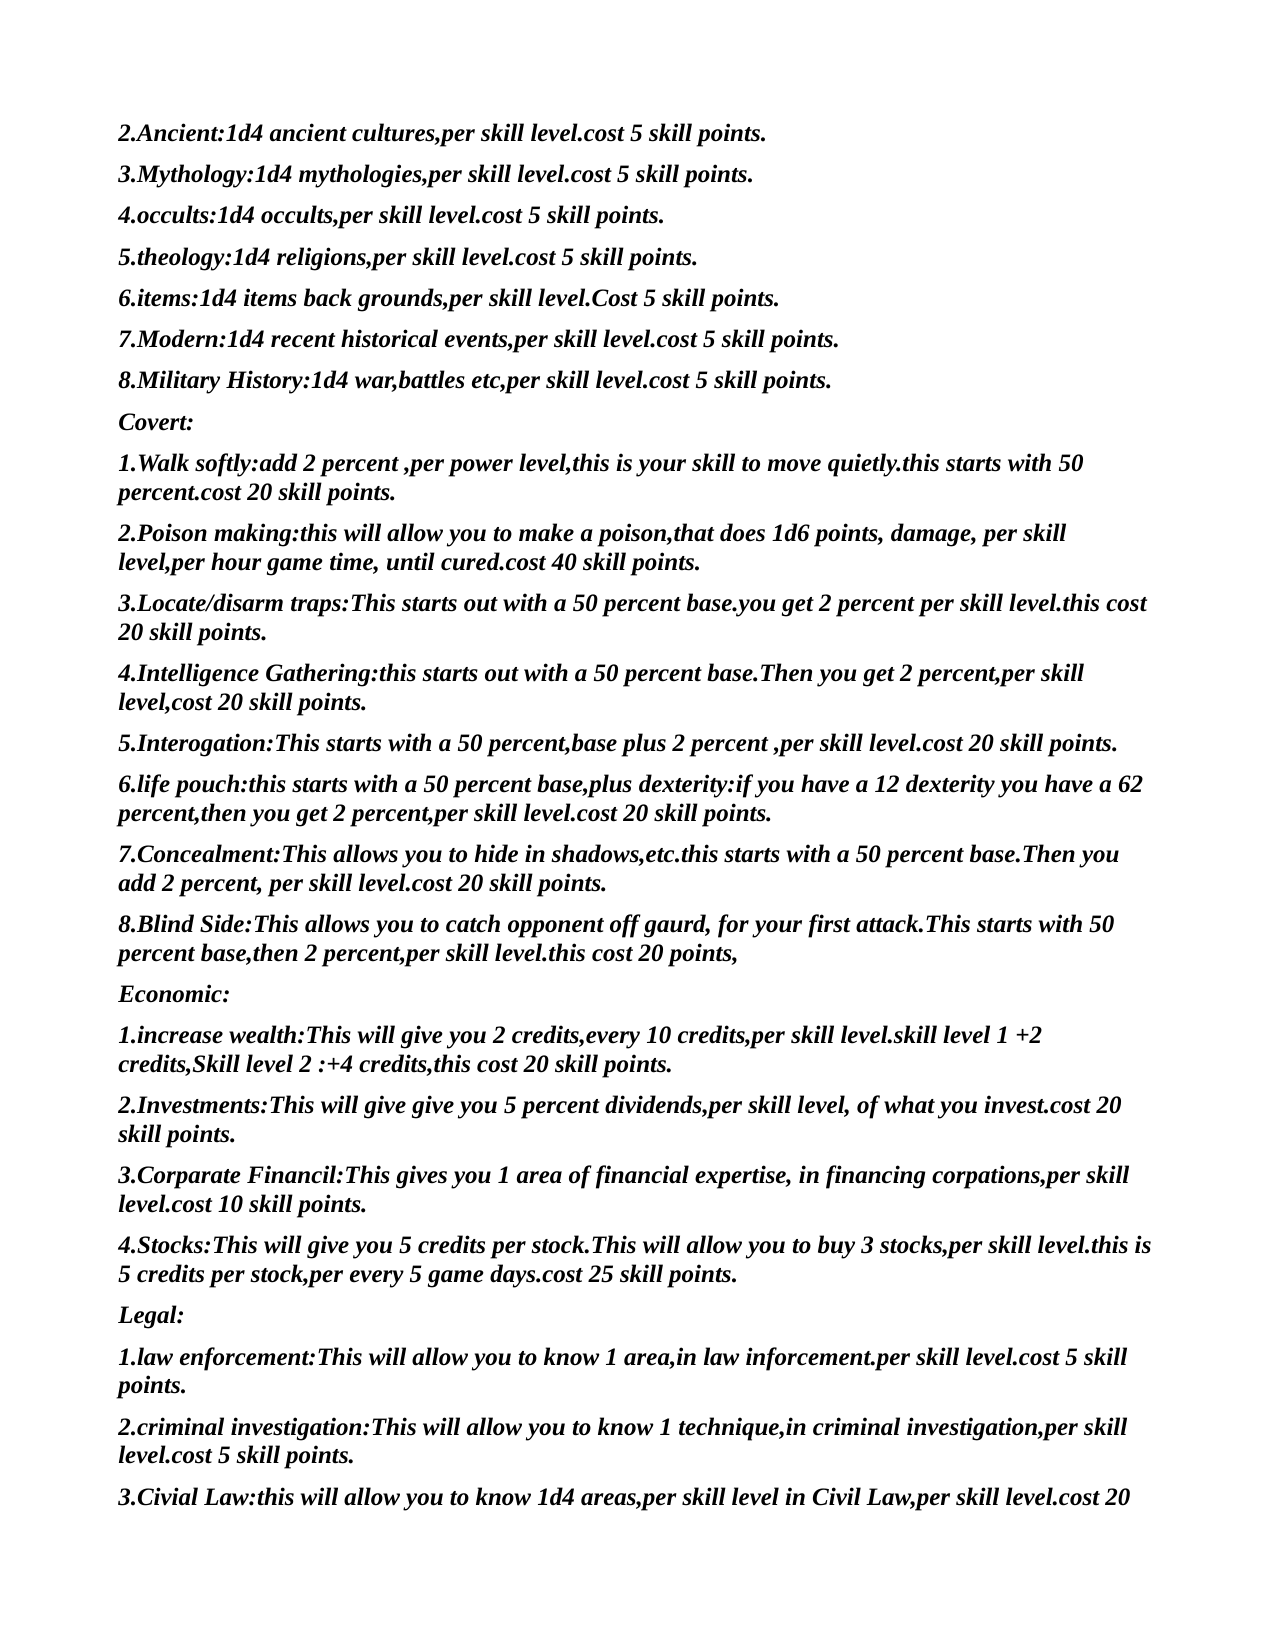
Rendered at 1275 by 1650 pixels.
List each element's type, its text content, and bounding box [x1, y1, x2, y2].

text Economic: [118, 979, 1157, 1008]
text 4.Intelligence Gathering:this starts out with a 50 percent base.Then you get 2 percent,per skill level,cost 20 skill points. [118, 658, 1157, 716]
text 7.Concealment:This allows you to hide in shadows,etc.this starts with a 50 percent base.Then you add 2 percent, per skill level.cost 20 skill points. [118, 839, 1157, 897]
text 6.items:1d4 items back grounds,per skill level.Cost 5 skill points. [118, 283, 1157, 312]
text 2.Ancient:1d4 ancient cultures,per skill level.cost 5 skill points. [118, 118, 1157, 147]
text 4.Stocks:This will give you 5 credits per stock.This will allow you to buy 3 stocks,per skill level.this is 5 credits per stock,per every 5 game days.cost 25 skill points. [118, 1231, 1157, 1288]
text 3.Corparate Financil:This gives you 1 area of financial expertise, in financing corpations,per skill level.cost 10 skill points. [118, 1161, 1157, 1218]
text 1.Walk softly:add 2 percent ,per power level,this is your skill to move quietly.this starts with 50 percent.cost 20 skill points. [118, 448, 1157, 506]
text 5.Interogation:This starts with a 50 percent,base plus 2 percent ,per skill level.cost 20 skill points. [118, 728, 1157, 757]
text 3.Mythology:1d4 mythologies,per skill level.cost 5 skill points. [118, 159, 1157, 188]
text 2.Poison making:this will allow you to make a poison,that does 1d6 points, damage, per skill level,per hour game time, until cured.cost 40 skill points. [118, 518, 1157, 576]
text Legal: [118, 1301, 1157, 1329]
text 3.Civial Law:this will allow you to know 1d4 areas,per skill level in Civil Law,per skill level.cost 20 [118, 1482, 1157, 1511]
text 7.Modern:1d4 recent historical events,per skill level.cost 5 skill points. [118, 324, 1157, 353]
text 8.Blind Side:This allows you to catch opponent off gaurd, for your first attack.This starts with 50 percent base,then 2 percent,per skill level.this cost 20 points, [118, 909, 1157, 967]
text 5.theology:1d4 religions,per skill level.cost 5 skill points. [118, 242, 1157, 271]
text 1.increase wealth:This will give you 2 credits,every 10 credits,per skill level.skill level 1 +2 credits,Skill level 2 :+4 credits,this cost 20 skill points. [118, 1021, 1157, 1078]
text 6.life pouch:this starts with a 50 percent base,plus dexterity:if you have a 12 dexterity you have a 62 percent,then you get 2 percent,per skill level.cost 20 skill points. [118, 769, 1157, 827]
text 8.Military History:1d4 war,battles etc,per skill level.cost 5 skill points. [118, 366, 1157, 394]
text 2.criminal investigation:This will allow you to know 1 technique,in criminal investigation,per skill level.cost 5 skill points. [118, 1412, 1157, 1469]
text 3.Locate/disarm traps:This starts out with a 50 percent base.you get 2 percent per skill level.this cost 20 skill points. [118, 588, 1157, 646]
text 4.occults:1d4 occults,per skill level.cost 5 skill points. [118, 201, 1157, 229]
text 2.Investments:This will give give you 5 percent dividends,per skill level, of what you invest.cost 20 skill points. [118, 1091, 1157, 1148]
text Covert: [118, 407, 1157, 436]
text 1.law enforcement:This will allow you to know 1 area,in law inforcement.per skill level.cost 5 skill points. [118, 1342, 1157, 1399]
